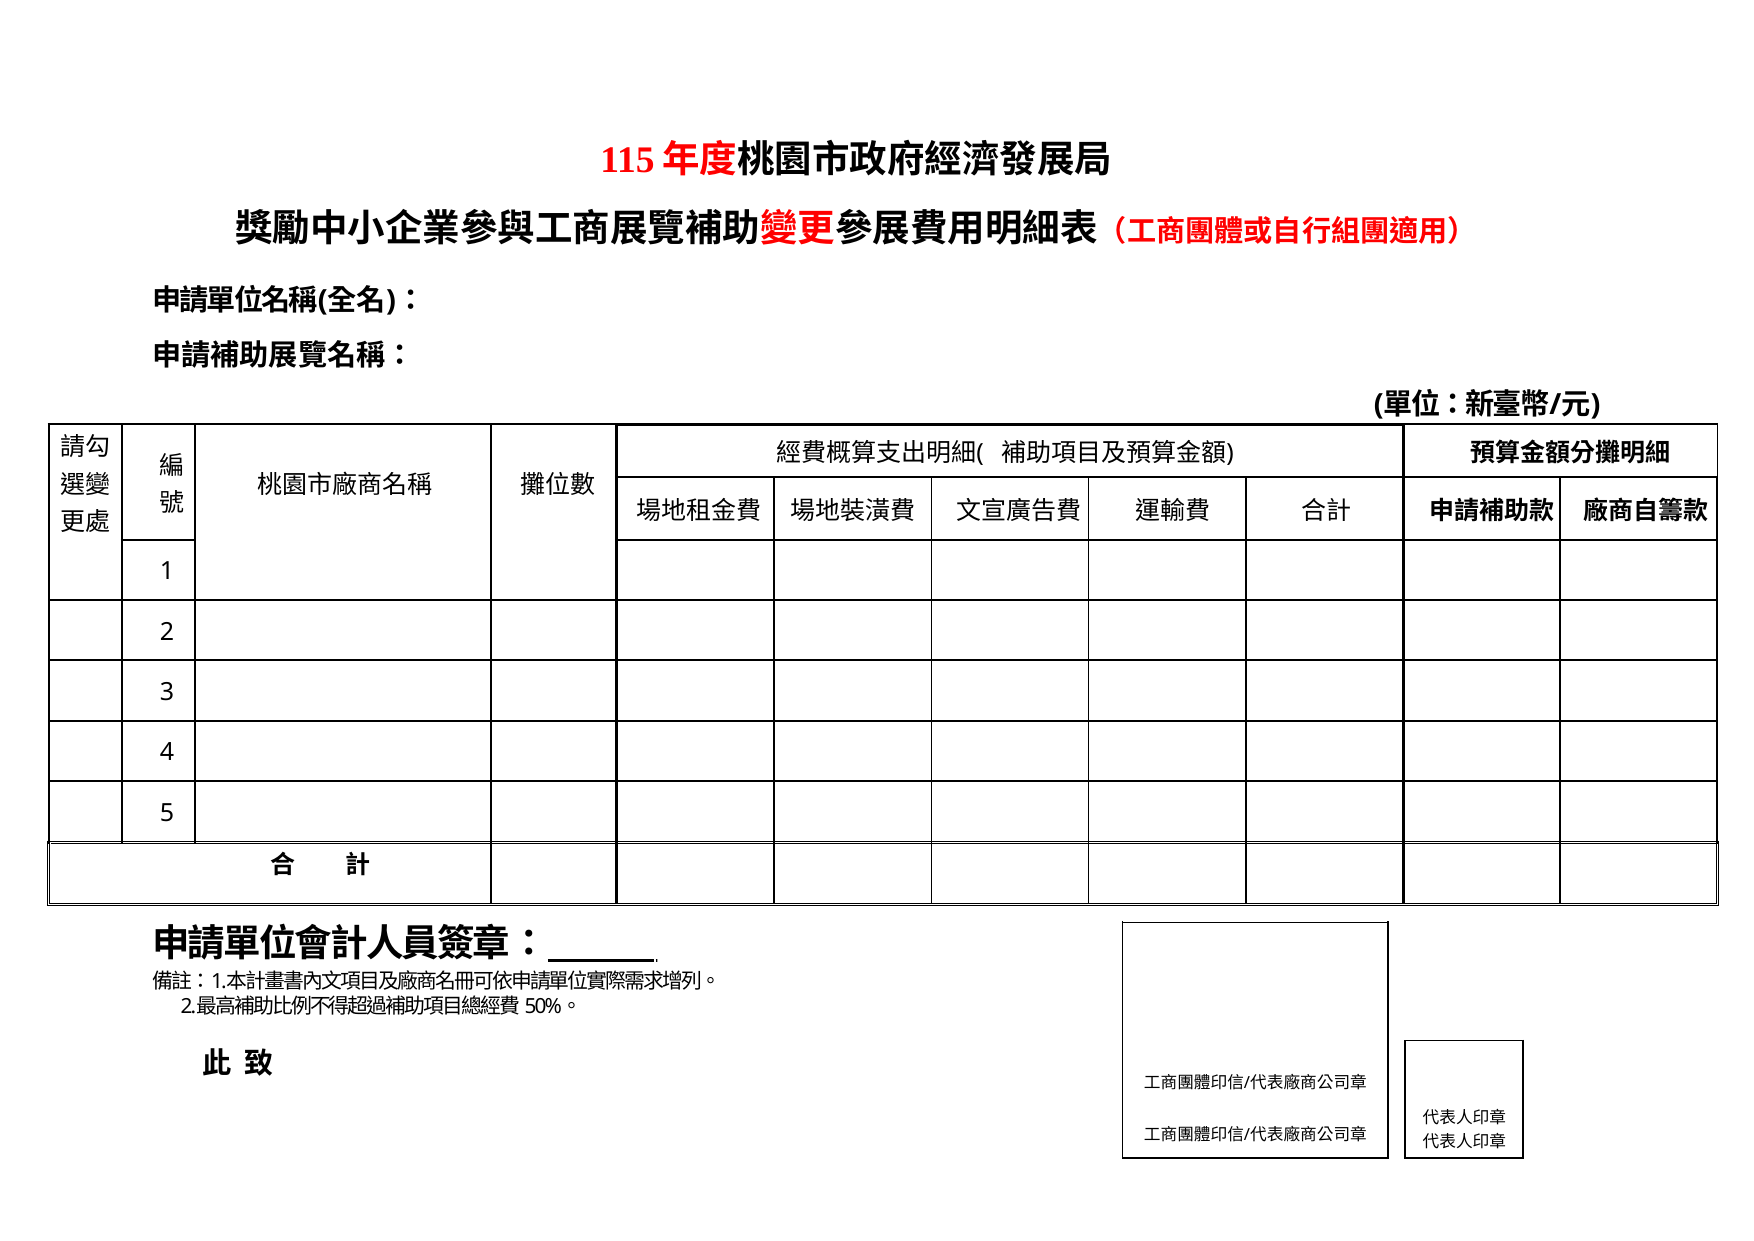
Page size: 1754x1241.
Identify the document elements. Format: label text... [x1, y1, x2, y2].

table_cell [1561, 541, 1716, 599]
table_cell 廠商自籌款 [1561, 478, 1716, 538]
table_cell [618, 722, 773, 780]
table_cell [775, 601, 931, 659]
text 工商團體印信/代表廠商公司章 [1138, 1121, 1372, 1145]
table_cell [618, 844, 773, 903]
table_cell [1089, 844, 1245, 903]
table_cell 申請補助款 [1405, 478, 1559, 538]
table_cell [1247, 601, 1402, 659]
text 2.最高補助比例不得超過補助項目總經費50%。 [152, 994, 1122, 1019]
table_cell [1561, 722, 1716, 780]
table_cell [1247, 844, 1402, 903]
table_cell [492, 661, 615, 720]
table_cell [932, 782, 1088, 841]
table_cell 4 [123, 722, 194, 780]
table_cell [196, 722, 490, 780]
text 申請單位會計人員簽章： [152, 906, 1602, 969]
table_cell 文宣廣告費 [932, 478, 1088, 538]
table_cell [932, 722, 1088, 780]
table_cell [196, 782, 490, 841]
table_header 請勾選變更處 [50, 425, 121, 538]
table_header 桃園市廠商名稱 [196, 425, 490, 538]
text 代表人印章 [1421, 1128, 1507, 1150]
table_cell [492, 722, 615, 780]
table_cell 5 [123, 782, 194, 841]
text 申請單位名稱(全名)： [152, 270, 1602, 320]
table_cell [618, 541, 773, 599]
table_cell 合計 [1247, 478, 1402, 538]
table_cell 1 [123, 541, 194, 599]
text 115年度桃園市政府經濟發展局 [152, 133, 1560, 183]
table_cell [50, 722, 121, 780]
table_cell [1405, 844, 1559, 903]
text 工商團體印信/代表廠商公司章 [1138, 1069, 1372, 1093]
table_cell [618, 782, 773, 841]
table_cell [932, 541, 1088, 599]
text 代表人印章 [1421, 1104, 1507, 1128]
table_cell [775, 661, 931, 720]
text 此 致 [152, 1037, 1122, 1083]
table_cell [1561, 661, 1716, 720]
text [1389, 969, 1602, 994]
text [1389, 1037, 1602, 1083]
table_cell [932, 601, 1088, 659]
table_cell [1247, 541, 1402, 599]
table_cell 2 [123, 601, 194, 659]
table_cell [1247, 722, 1402, 780]
table_cell [618, 601, 773, 659]
table_cell [1561, 782, 1716, 841]
table_cell [1561, 601, 1716, 659]
text 獎勵中小企業參與工商展覽補助變更參展費用明細表（工商團體或自行組團適用） [152, 201, 1560, 251]
table_header 編號 [123, 425, 194, 538]
table_cell 3 [123, 661, 194, 720]
table_cell [618, 661, 773, 720]
table_cell [492, 844, 615, 903]
table_header 經費概算支出明細(補助項目及預算金額) [618, 426, 1402, 476]
table_cell [1089, 661, 1245, 720]
table_cell 場地裝潢費 [775, 478, 931, 538]
table_cell [50, 601, 121, 659]
table_cell [1089, 722, 1245, 780]
text 備註：1.本計畫書內文項目及廠商名冊可依申請單位實際需求增列。 [152, 969, 1122, 994]
table_cell [1089, 541, 1245, 599]
table_cell [775, 844, 931, 903]
table_cell [196, 661, 490, 720]
table_cell [1405, 541, 1559, 599]
table_cell 場地租金費 [618, 478, 773, 538]
table_cell [1247, 782, 1402, 841]
table_cell [1405, 782, 1559, 841]
table_cell [1089, 601, 1245, 659]
table_cell [1247, 661, 1402, 720]
table_cell [1405, 661, 1559, 720]
table_cell [492, 539, 615, 599]
table_cell [775, 541, 931, 599]
table_cell [1405, 601, 1559, 659]
table_cell [1405, 722, 1559, 780]
text 申請補助展覽名稱： [152, 325, 1602, 375]
table_header 預算金額分攤明細 [1405, 425, 1717, 476]
table_cell [492, 601, 615, 659]
table_cell [932, 844, 1088, 903]
text (單位：新臺幣/元) [152, 381, 1602, 423]
table_cell [775, 722, 931, 780]
table_cell [492, 782, 615, 841]
text [1389, 994, 1602, 1019]
table_cell 運輸費 [1089, 478, 1245, 538]
table_cell [775, 782, 931, 841]
table_cell [196, 539, 490, 599]
table_cell [196, 601, 490, 659]
table_cell 合 計 [50, 842, 490, 903]
table_cell [1561, 844, 1716, 903]
table_cell [1089, 782, 1245, 841]
table_cell [50, 539, 121, 599]
table_header 攤位數 [492, 425, 615, 538]
table_cell [932, 661, 1088, 720]
table_cell [50, 661, 121, 720]
table_cell [50, 782, 121, 841]
